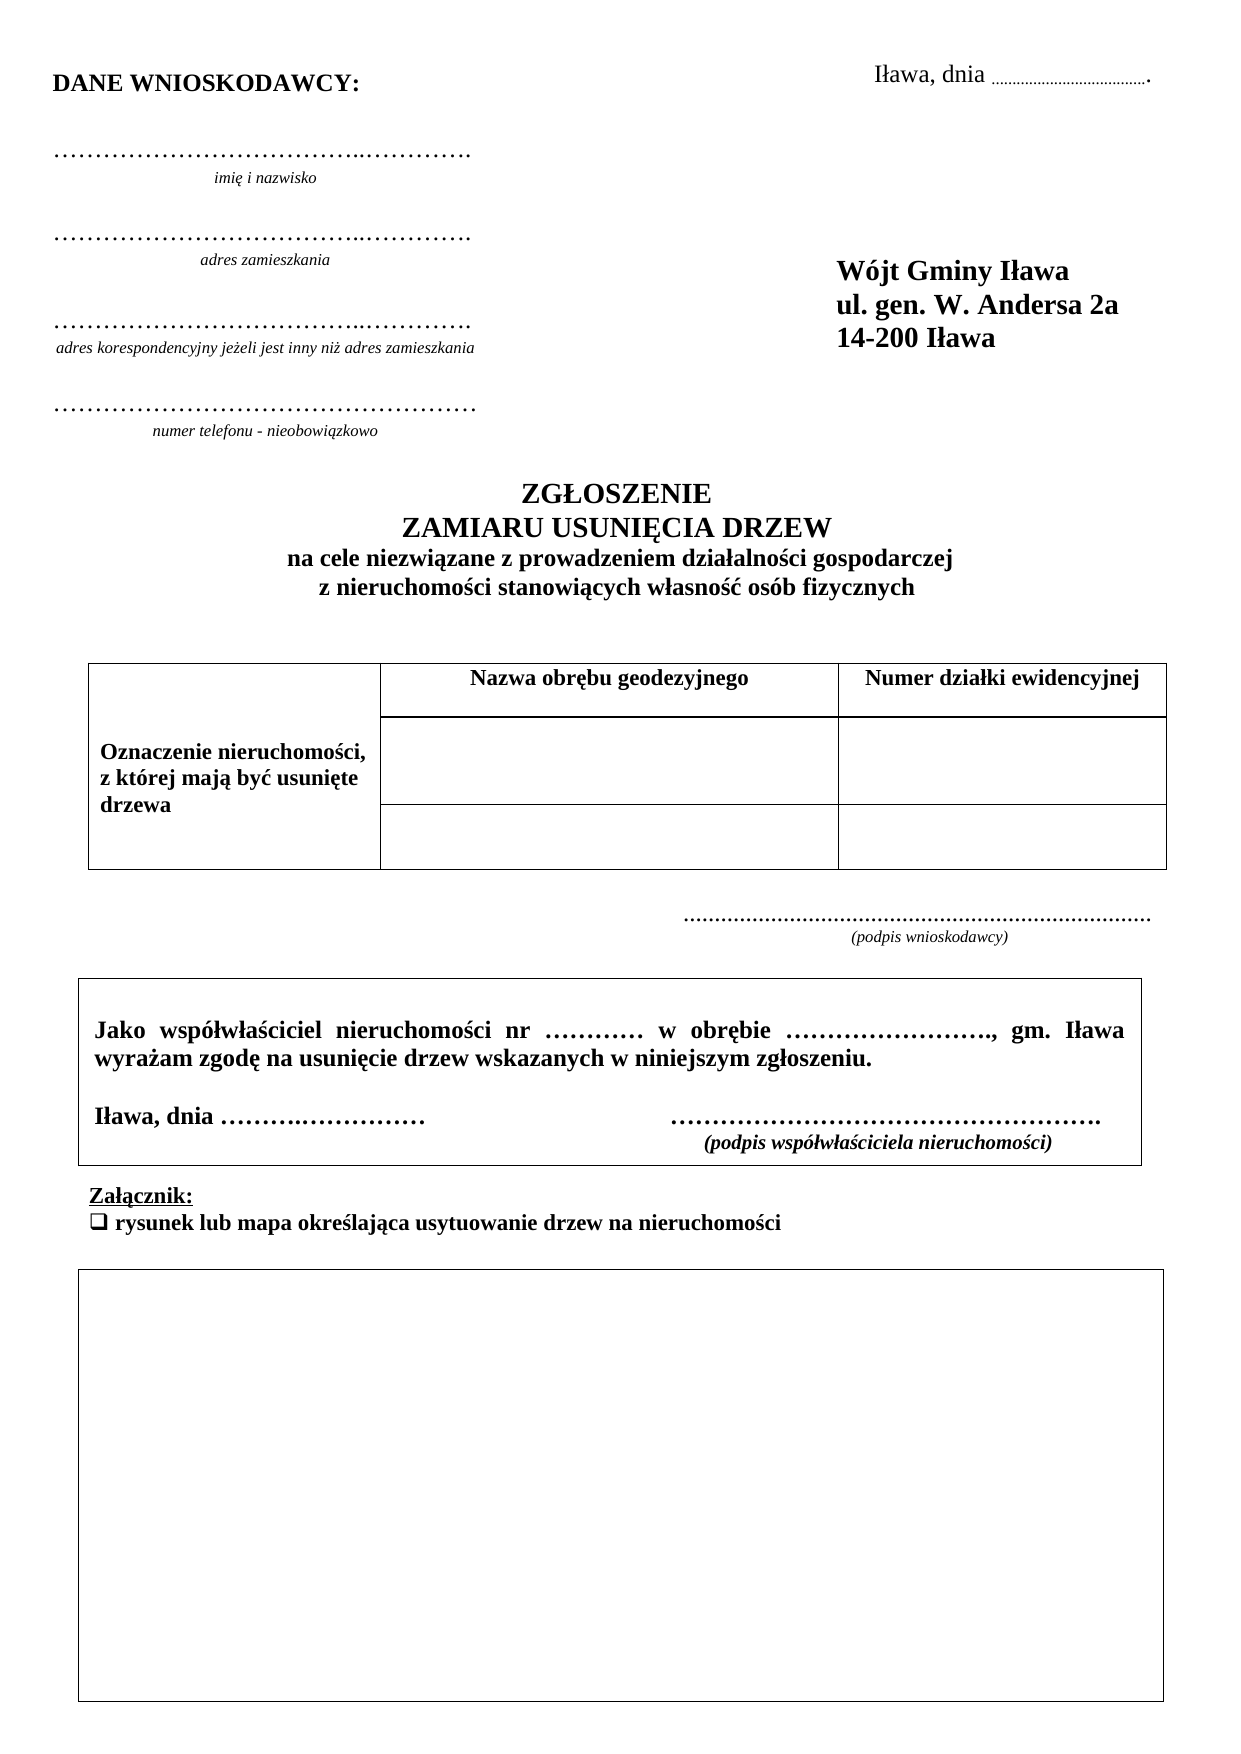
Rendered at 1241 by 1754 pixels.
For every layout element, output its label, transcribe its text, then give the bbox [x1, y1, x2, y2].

text 14-200 Iława [836, 320, 1124, 354]
table_cell [381, 805, 838, 869]
text …………………………………………… [52, 388, 479, 416]
text ………………………………..…………. [52, 134, 479, 163]
text DANE WNIOSKODAWCY: [52, 68, 479, 97]
table_cell [839, 718, 1166, 804]
text ZAMIARU USUNIĘCIA DRZEW [89, 510, 1152, 543]
text Wójt Gminy Iława [836, 253, 1124, 287]
text numer telefonu - nieobowiązkowo [52, 421, 479, 440]
text z nieruchomości stanowiących własność osób fizycznych [89, 572, 1152, 601]
text ZGŁOSZENIE [89, 476, 1152, 510]
text Załącznik: [89, 1182, 1152, 1208]
text Jako współwłaściciel nieruchomości nr ………… w obrębie ……………………., gm. Iława wyrażam zgodę na usunięcie drzew wskazanych w niniejszym zgłoszeniu. [94, 1015, 1126, 1072]
text (podpis wnioskodawcy) [752, 927, 1152, 956]
text Iława, dnia ...................................... [37, 59, 1152, 462]
text Iława, dnia ……….…………… ……………………………………………. [94, 1101, 1126, 1130]
text ………………………………..…………. [52, 217, 479, 246]
text imię i nazwisko [52, 167, 479, 187]
text  rysunek lub mapa określająca usytuowanie drzew na nieruchomości [89, 1208, 1152, 1235]
text na cele niezwiązane z prowadzeniem działalności gospodarczej [89, 543, 1152, 572]
text (podpis współwłaściciela nieruchomości) [94, 1130, 1126, 1154]
text ………………………………..…………. [52, 305, 479, 334]
table_header Nazwa obrębu geodezyjnego [381, 664, 838, 716]
table_cell [381, 718, 838, 804]
text adres zamieszkania [52, 250, 479, 269]
table_cell [839, 805, 1166, 869]
text ul. gen. W. Andersa 2a [836, 287, 1124, 320]
table_header Oznaczenie nieruchomości, z której mają być usunięte drzewa [89, 664, 380, 869]
text ........................................................................... [89, 898, 1152, 927]
text adres korespondencyjny jeżeli jest inny niż adres zamieszkania [52, 338, 479, 357]
table_header Numer działki ewidencyjnej [839, 664, 1166, 716]
